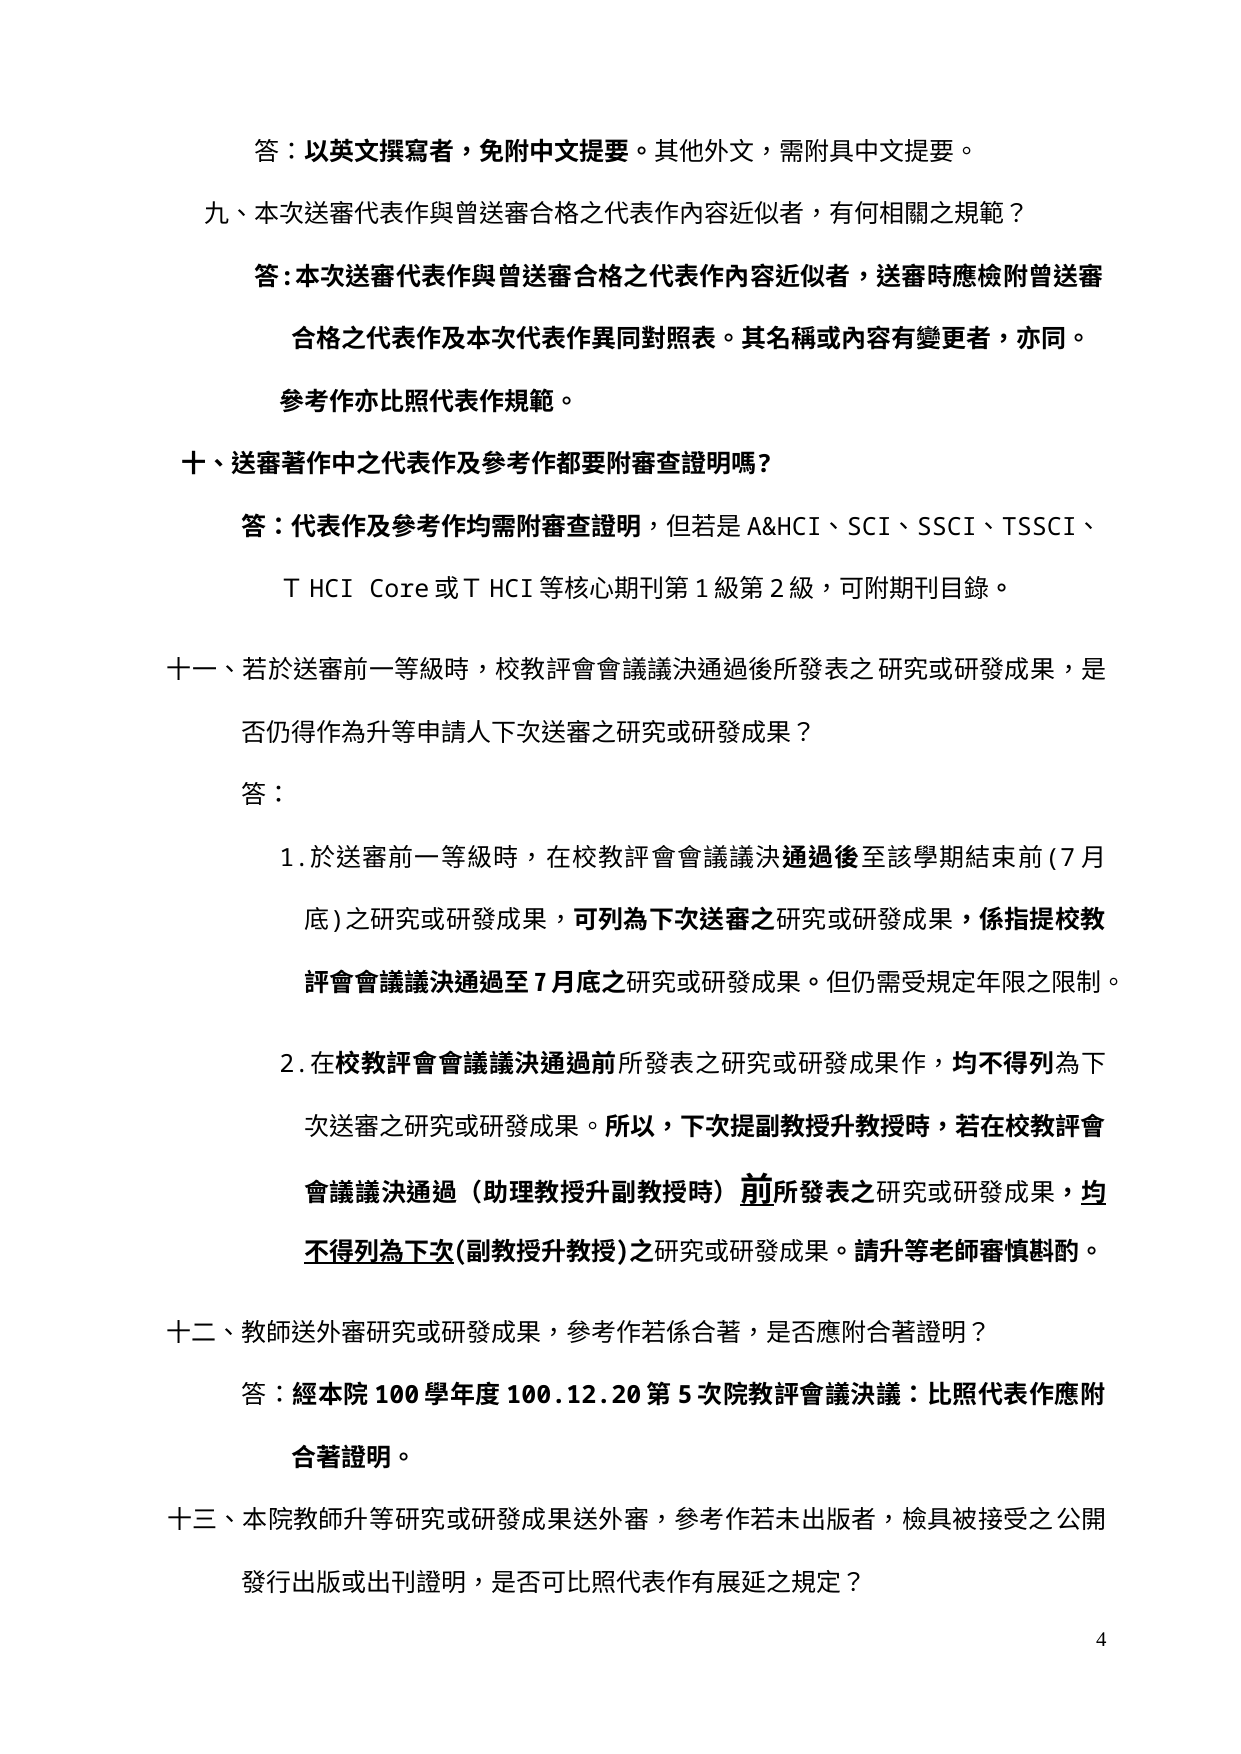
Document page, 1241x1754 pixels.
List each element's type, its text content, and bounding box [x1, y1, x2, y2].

text 十三、本院教師升等研究或研發成果送外審，參考作若未出版者，檢具被接受之公開發行出版或出刊證明，是否可比照代表作有展延之規定？ [167, 1476, 1106, 1601]
text 答：經本院100學年度100.12.20第5次院教評會議決議：比照代表作應附合著證明。 [241, 1351, 1106, 1476]
text 答:本次送審代表作與曾送審合格之代表作內容近似者，送審時應檢附曾送審合格之代表作及本次代表作異同對照表。其名稱或內容有變更者，亦同。 [254, 233, 1106, 358]
text 答：以英文撰寫者，免附中文提要。其他外文，需附具中文提要。 [167, 108, 1106, 170]
text 1.於送審前一等級時，在校教評會會議議決通過後至該學期結束前(7月底)之研究或研發成果，可列為下次送審之研究或研發成果，係指提校教評會會議議決通過至7月底之研究或研發成果。但仍需受規定年限之限制。 [279, 814, 1106, 1001]
text 2.在校教評會會議議決通過前所發表之研究或研發成果作，均不得列為下次送審之研究或研發成果。所以，下次提副教授升教授時，若在校教評會會議議決通過（助理教授升副教授時）前所發表之研究或研發成果，均不得列為下次(副教授升教授)之研究或研發成果。請升等老師審慎斟酌。 [279, 1020, 1106, 1270]
text 答： [242, 751, 1106, 814]
text 十二、教師送外審研究或研發成果，參考作若係合著，是否應附合著證明？ [167, 1289, 1106, 1351]
text 十、送審著作中之代表作及參考作都要附審查證明嗎? [182, 420, 1106, 483]
text 參考作亦比照代表作規範。 [279, 358, 1106, 420]
text 九、本次送審代表作與曾送審合格之代表作內容近似者，有何相關之規範？ [204, 170, 1106, 233]
text 答：代表作及參考作均需附審查證明，但若是A&HCI、SCI、SSCI、TSSCI、ＴHCI Core或ＴHCI等核心期刊第1級第2級，可附期刊目錄。 [242, 483, 1106, 608]
text 十一、若於送審前一等級時，校教評會會議議決通過後所發表之研究或研發成果，是否仍得作為升等申請人下次送審之研究或研發成果？ [167, 626, 1106, 751]
